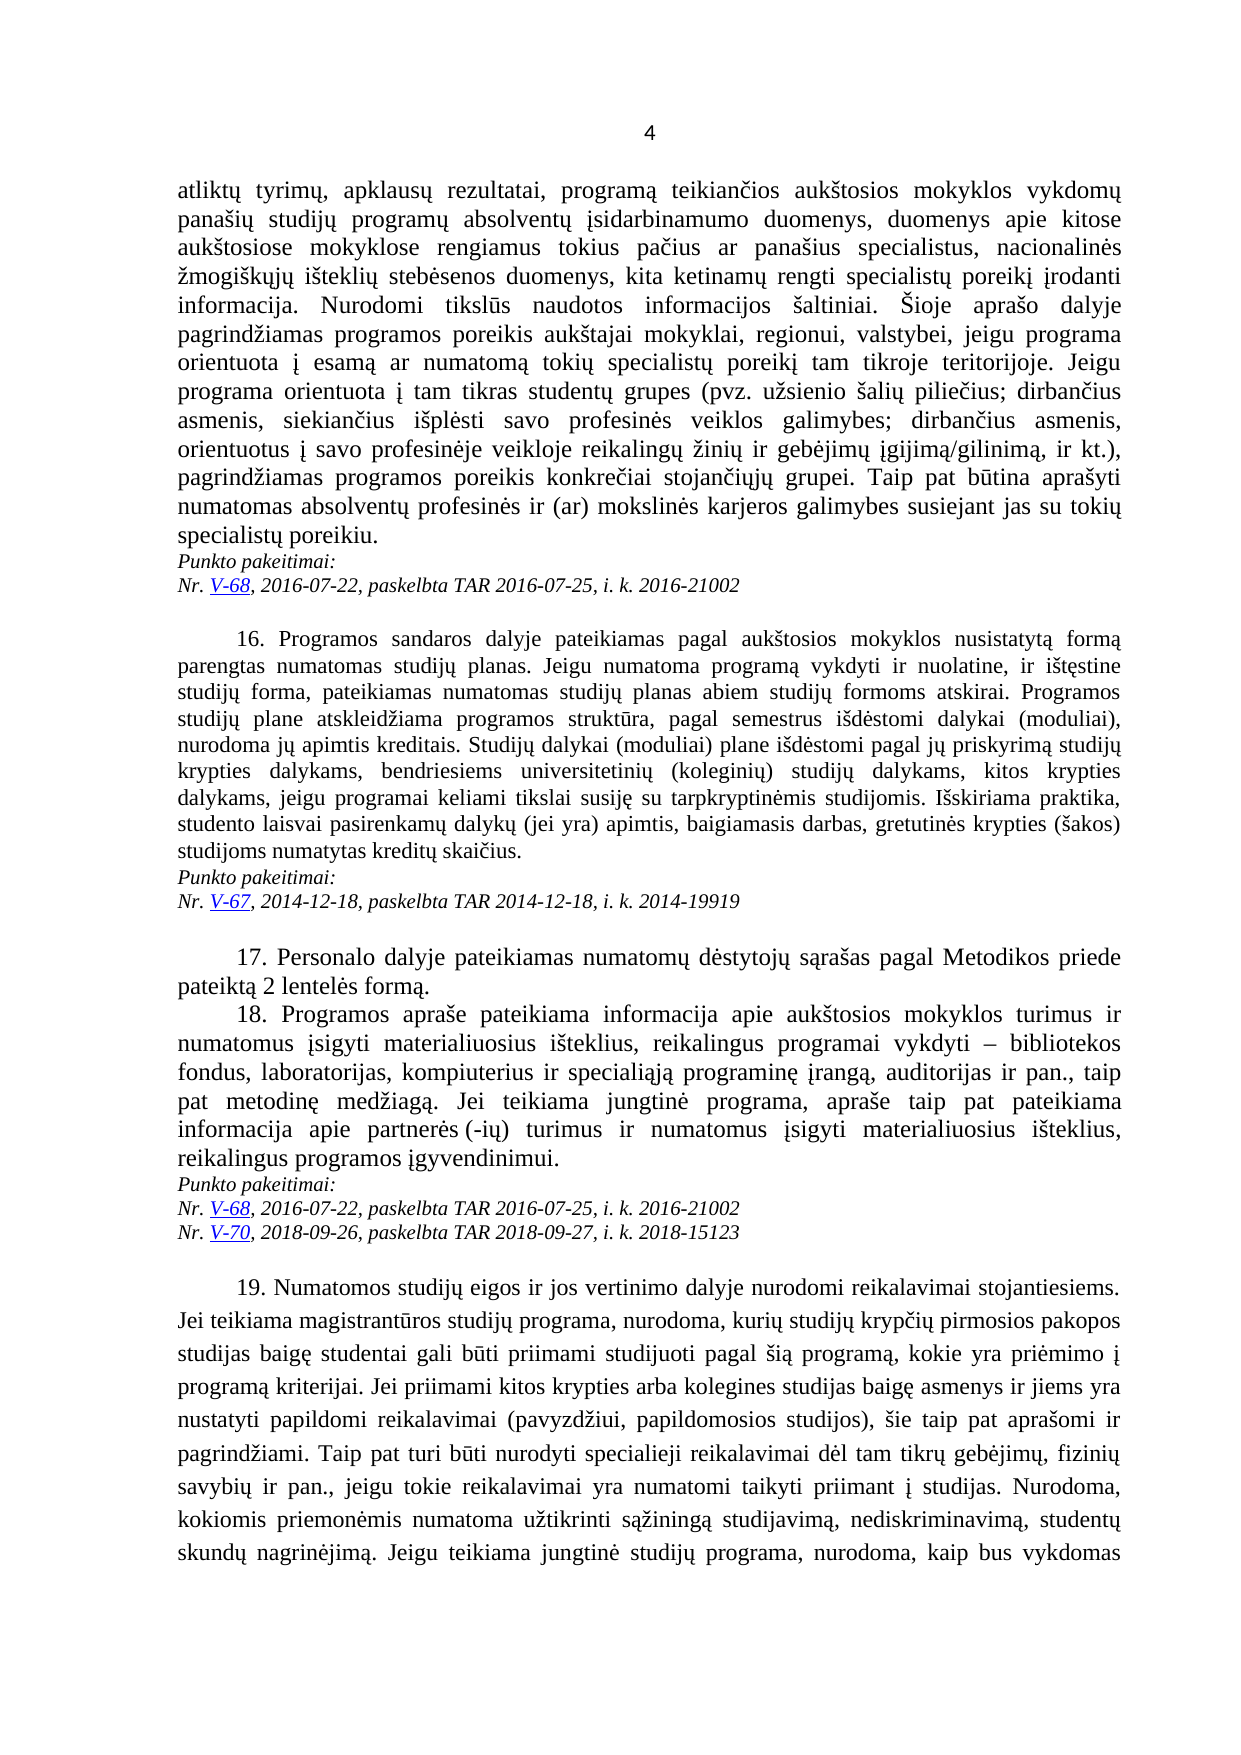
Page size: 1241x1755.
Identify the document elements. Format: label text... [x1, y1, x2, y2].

text 16. Programos sandaros dalyje pateikiamas pagal aukštosios mokyklos nusistatytą formą parengtas numatomas studijų planas. Jeigu numatoma programą vykdyti ir nuolatine, ir ištęstine studijų forma, pateikiamas numatomas studijų planas abiem studijų formoms atskirai. Programos studijų plane atskleidžiama programos struktūra, pagal semestrus išdėstomi dalykai (moduliai), nurodoma jų apimtis kreditais. Studijų dalykai (moduliai) plane išdėstomi pagal jų priskyrimą studijų krypties dalykams, bendriesiems universitetinių (koleginių) studijų dalykams, kitos krypties dalykams, jeigu programai keliami tikslai susiję su tarpkryptinėmis studijomis. Išskiriama praktika, studento laisvai pasirenkamų dalykų (jei yra) apimtis, baigiamasis darbas, gretutinės krypties (šakos) studijoms numatytas kreditų skaičius. [177, 626, 1122, 865]
text Punkto pakeitimai: [177, 865, 1122, 889]
text atliktų tyrimų, apklausų rezultatai, programą teikiančios aukštosios mokyklos vykdomų panašių studijų programų absolventų įsidarbinamumo duomenys, duomenys apie kitose aukštosiose mokyklose rengiamus tokius pačius ar panašius specialistus, nacionalinės žmogiškųjų išteklių stebėsenos duomenys, kita ketinamų rengti specialistų poreikį įrodanti informacija. Nurodomi tikslūs naudotos informacijos šaltiniai. Šioje aprašo dalyje pagrindžiamas programos poreikis aukštajai mokyklai, regionui, valstybei, jeigu programa orientuota į esamą ar numatomą tokių specialistų poreikį tam tikroje teritorijoje. Jeigu programa orientuota į tam tikras studentų grupes (pvz. užsienio šalių piliečius; dirbančius asmenis, siekiančius išplėsti savo profesinės veiklos galimybes; dirbančius asmenis, orientuotus į savo profesinėje veikloje reikalingų žinių ir gebėjimų įgijimą/gilinimą, ir kt.), pagrindžiamas programos poreikis konkrečiai stojančiųjų grupei. Taip pat būtina aprašyti numatomas absolventų profesinės ir (ar) mokslinės karjeros galimybes susiejant jas su tokių specialistų poreikiu. [177, 175, 1122, 549]
text Nr. V-68, 2016-07-22, paskelbta TAR 2016-07-25, i. k. 2016-21002 [177, 573, 1122, 597]
text Nr. V-70, 2018-09-26, paskelbta TAR 2018-09-27, i. k. 2018-15123 [177, 1220, 1122, 1244]
text Punkto pakeitimai: [177, 549, 1122, 573]
text Punkto pakeitimai: [177, 1172, 1122, 1196]
text 19. Numatomos studijų eigos ir jos vertinimo dalyje nurodomi reikalavimai stojantiesiems. Jei teikiama magistrantūros studijų programa, nurodoma, kurių studijų krypčių pirmosios pakopos studijas baigę studentai gali būti priimami studijuoti pagal šią programą, kokie yra priėmimo į programą kriterijai. Jei priimami kitos krypties arba kolegines studijas baigę asmenys ir jiems yra nustatyti papildomi reikalavimai (pavyzdžiui, papildomosios studijos), šie taip pat aprašomi ir pagrindžiami. Taip pat turi būti nurodyti specialieji reikalavimai dėl tam tikrų gebėjimų, fizinių savybių ir pan., jeigu tokie reikalavimai yra numatomi taikyti priimant į studijas. Nurodoma, kokiomis priemonėmis numatoma užtikrinti sąžiningą studijavimą, nediskriminavimą, studentų skundų nagrinėjimą. Jeigu teikiama jungtinė studijų programa, nurodoma, kaip bus vykdomas [177, 1273, 1122, 1566]
text 18. Programos apraše pateikiama informacija apie aukštosios mokyklos turimus ir numatomus įsigyti materialiuosius išteklius, reikalingus programai vykdyti – bibliotekos fondus, laboratorijas, kompiuterius ir specialiąją programinę įrangą, auditorijas ir pan., taip pat metodinę medžiagą. Jei teikiama jungtinė programa, apraše taip pat pateikiama informacija apie partnerės (-ių) turimus ir numatomus įsigyti materialiuosius išteklius, reikalingus programos įgyvendinimui. [177, 999, 1122, 1172]
text Nr. V-67, 2014-12-18, paskelbta TAR 2014-12-18, i. k. 2014-19919 [177, 889, 1122, 913]
text 17. Personalo dalyje pateikiamas numatomų dėstytojų sąrašas pagal Metodikos priede pateiktą 2 lentelės formą. [177, 942, 1122, 999]
text Nr. V-68, 2016-07-22, paskelbta TAR 2016-07-25, i. k. 2016-21002 [177, 1196, 1122, 1220]
